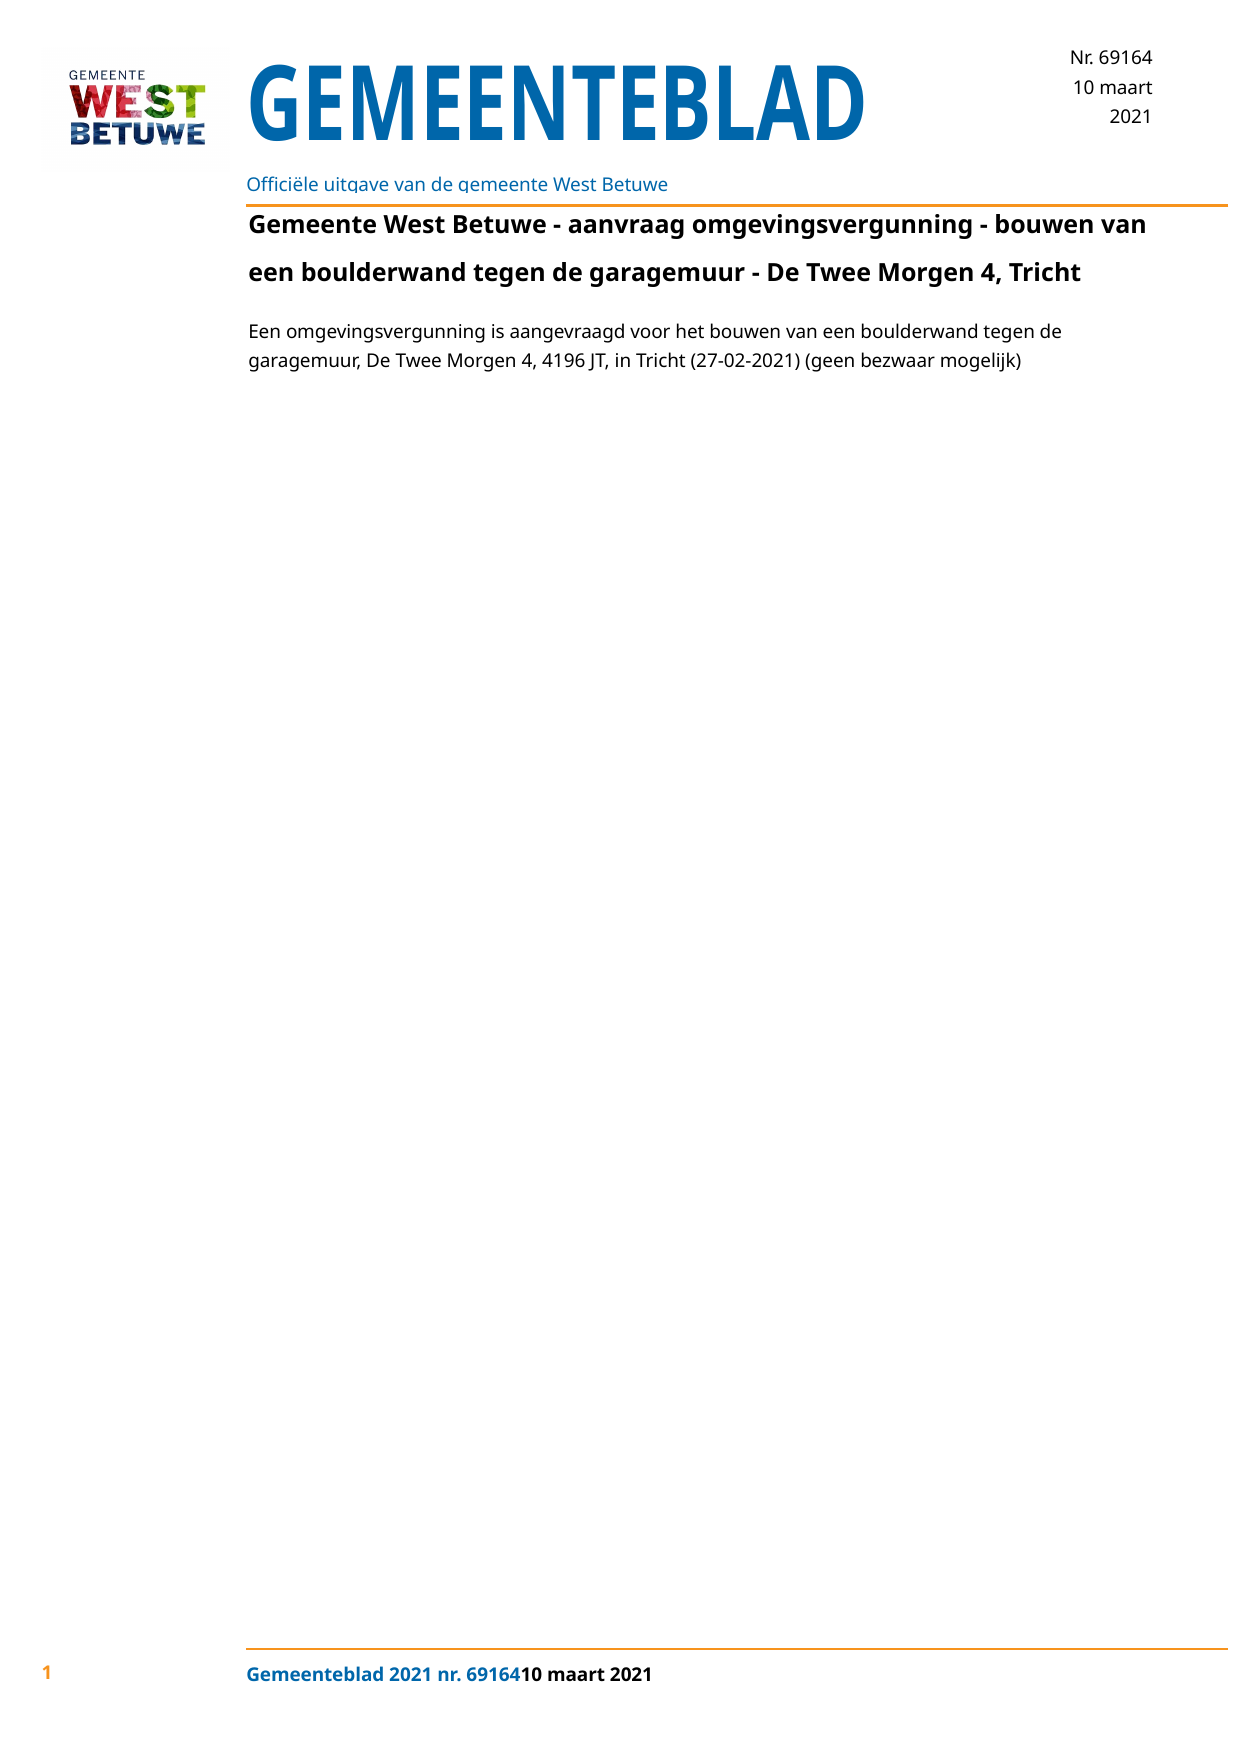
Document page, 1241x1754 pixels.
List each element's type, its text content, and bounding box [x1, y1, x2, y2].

text Een omgevingsvergunning is aangevraagd voor het bouwen van een boulderwand tegen de garagemuur, De Twee Morgen 4, 4196 JT, in Tricht (27-02-2021) (geen bezwaar mogelijk) [248, 318, 1152, 373]
picture [41, 47, 231, 172]
text Gemeente West Betuwe - aanvraag omgevingsvergunning - bouwen van een boulderwand tegen de garagemuur - De Twee Morgen 4, Tricht [248, 207, 1152, 288]
